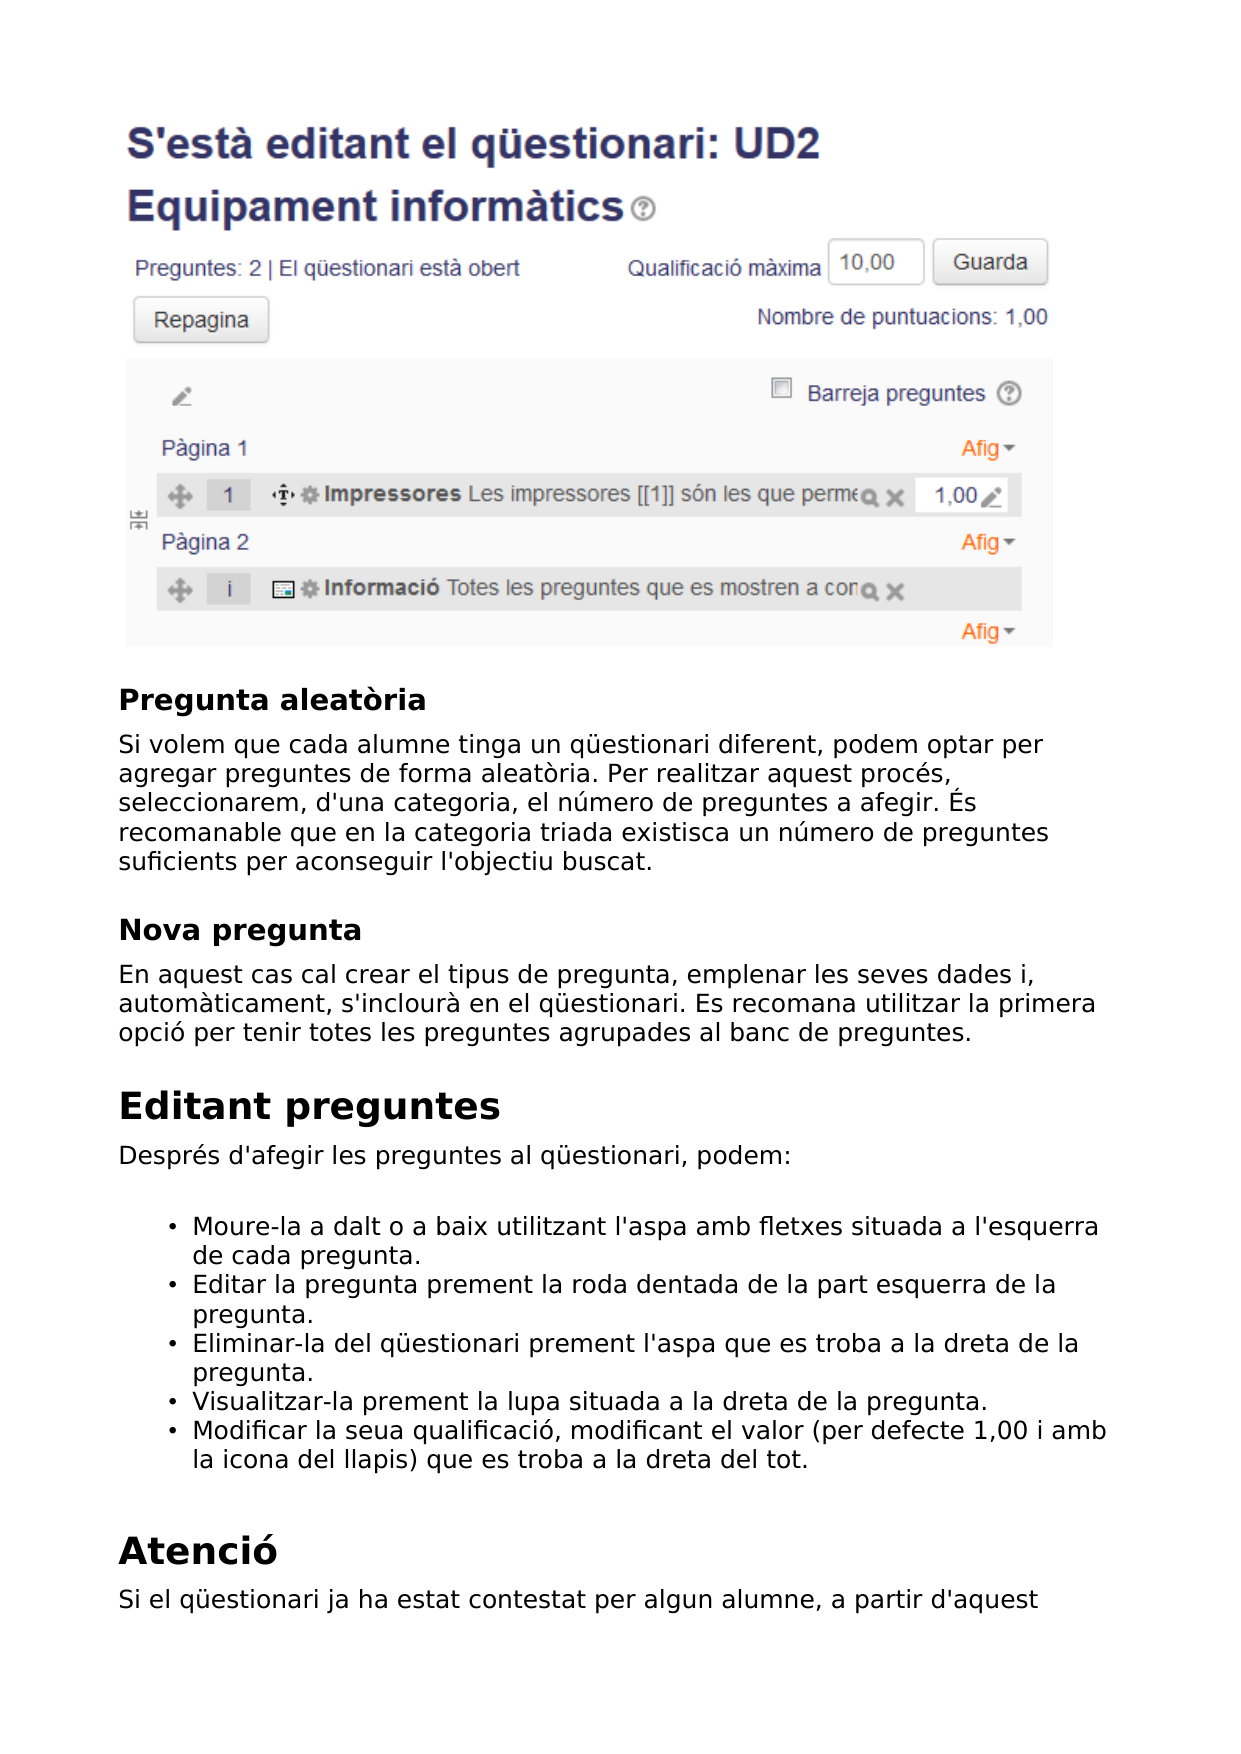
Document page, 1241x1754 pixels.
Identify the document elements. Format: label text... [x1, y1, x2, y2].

text En aquest cas cal crear el tipus de pregunta, emplenar les seves dades i, automàticament, s'inclourà en el qüestionari. Es recomana utilitzar la primera opció per tenir totes les preguntes agrupades al banc de preguntes. [118, 960, 1122, 1047]
text Després d'afegir les preguntes al qüestionari, podem: [118, 1141, 1122, 1170]
subtitle Pregunta aleatòria [118, 684, 1122, 718]
list Moure-la a dalt o a baix utilitzant l'aspa amb fletxes situada a l'esquerra de cada pregunta. [177, 1212, 1122, 1271]
list Modificar la seua qualificació, modificant el valor (per defecte 1,00 i amb la icona del llapis) que es troba a la dreta del tot. [177, 1416, 1122, 1475]
text Si volem que cada alumne tinga un qüestionari diferent, podem optar per agregar preguntes de forma aleatòria. Per realitzar aquest procés, seleccionarem, d'una categoria, el número de preguntes a afegir. És recomanable que en la categoria triada existisca un número de preguntes suficients per aconseguir l'objectiu buscat. [118, 730, 1122, 876]
list Eliminar-la del qüestionari prement l'aspa que es troba a la dreta de la pregunta. [177, 1329, 1122, 1387]
subtitle Editant preguntes [118, 1085, 1122, 1129]
list Editar la pregunta prement la roda dentada de la part esquerra de la pregunta. [177, 1271, 1122, 1329]
subtitle Atenció [118, 1529, 1122, 1573]
picture [118, 118, 1058, 647]
list Visualitzar-la prement la lupa situada a la dreta de la pregunta. [177, 1387, 1122, 1416]
subtitle Nova pregunta [118, 913, 1122, 947]
text Si el qüestionari ja ha estat contestat per algun alumne, a partir d'aquest [118, 1585, 1122, 1614]
